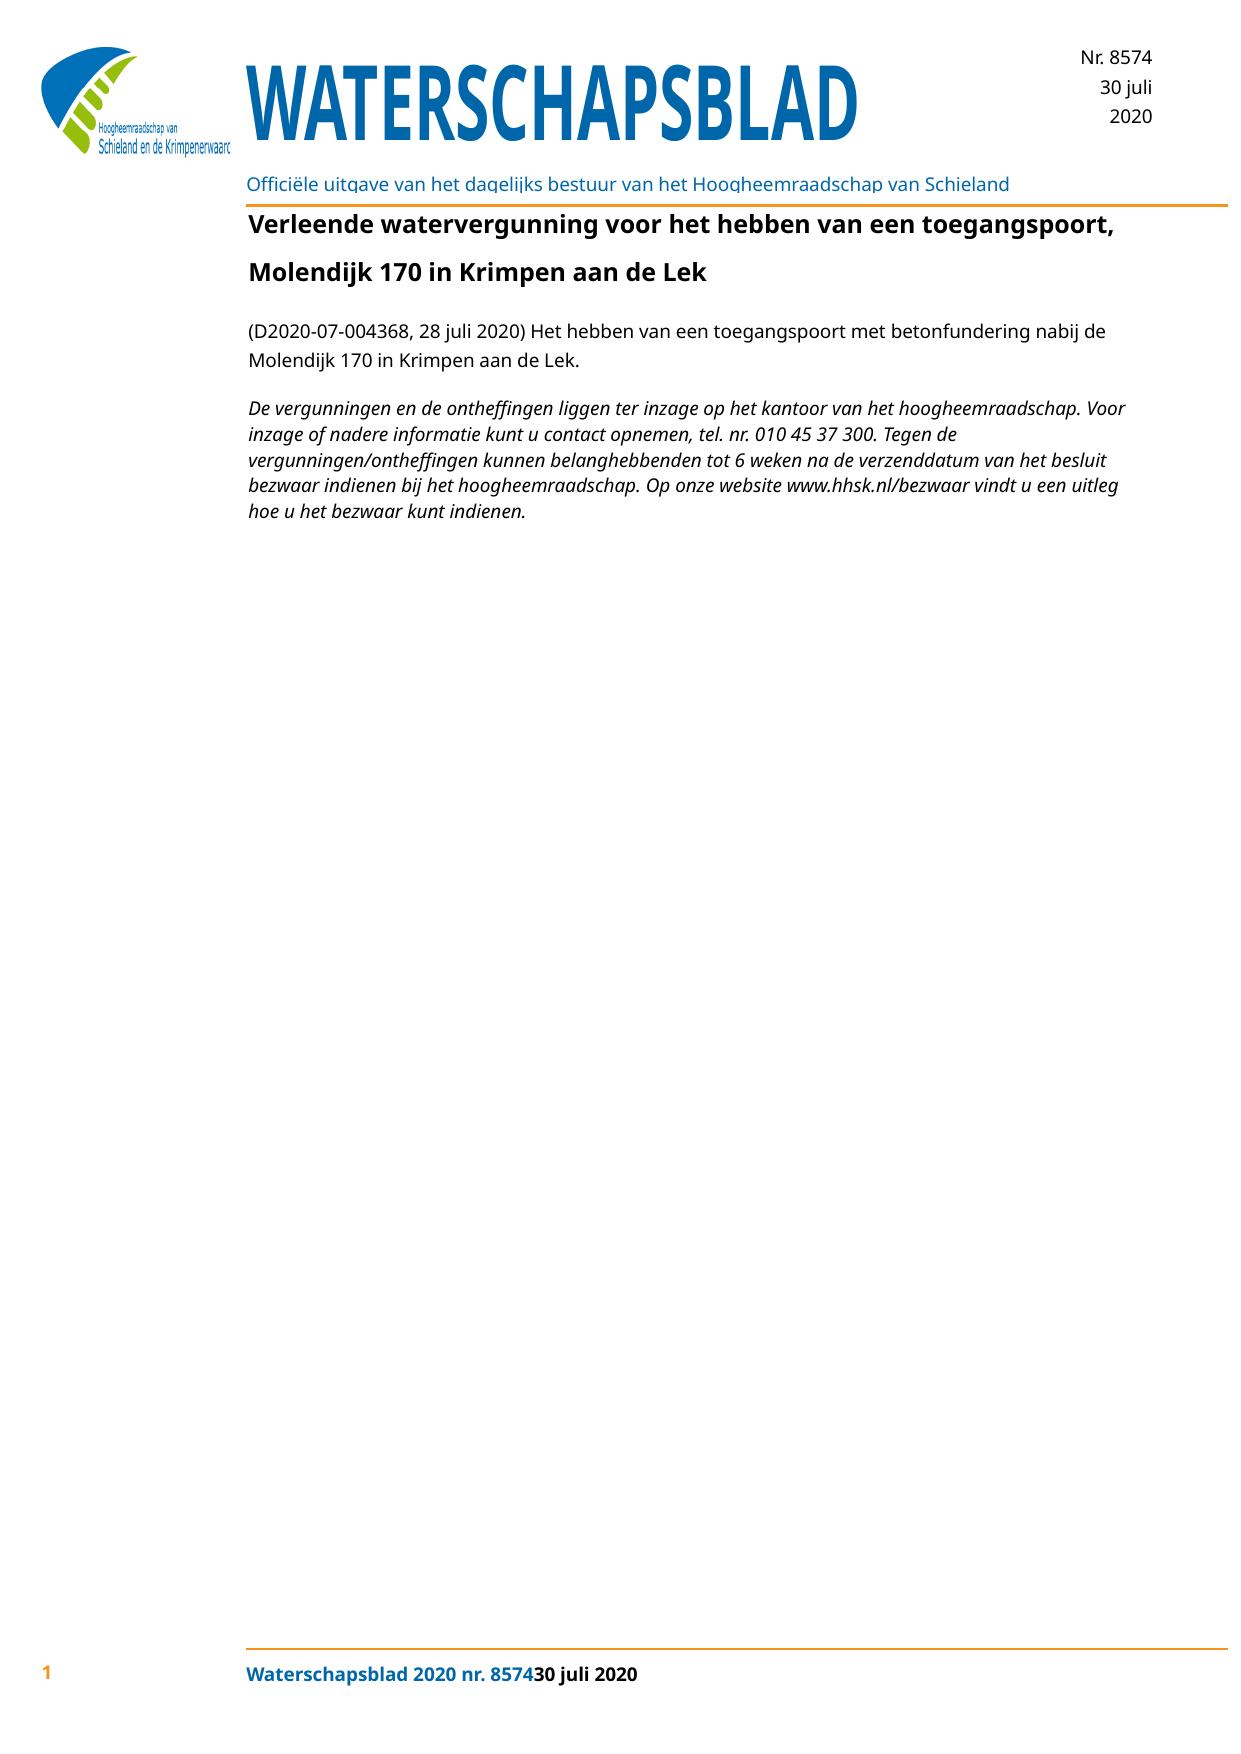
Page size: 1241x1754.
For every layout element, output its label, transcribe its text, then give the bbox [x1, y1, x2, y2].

text Verleende watervergunning voor het hebben van een toegangspoort, Molendijk 170 in Krimpen aan de Lek [248, 207, 1152, 288]
text De vergunningen en de ontheffingen liggen ter inzage op het kantoor van het hoogheemraadschap. Voor inzage of nadere informatie kunt u contact opnemen, tel. nr. 010 45 37 300. Tegen de vergunningen/ontheffingen kunnen belanghebbenden tot 6 weken na de verzenddatum van het besluit bezwaar indienen bij het hoogheemraadschap. Op onze website www.hhsk.nl/bezwaar vindt u een uitleg hoe u het bezwaar kunt indienen. [248, 395, 1152, 524]
picture [41, 47, 231, 172]
text (D2020-07-004368, 28 juli 2020) Het hebben van een toegangspoort met betonfundering nabij de Molendijk 170 in Krimpen aan de Lek. [248, 318, 1152, 373]
